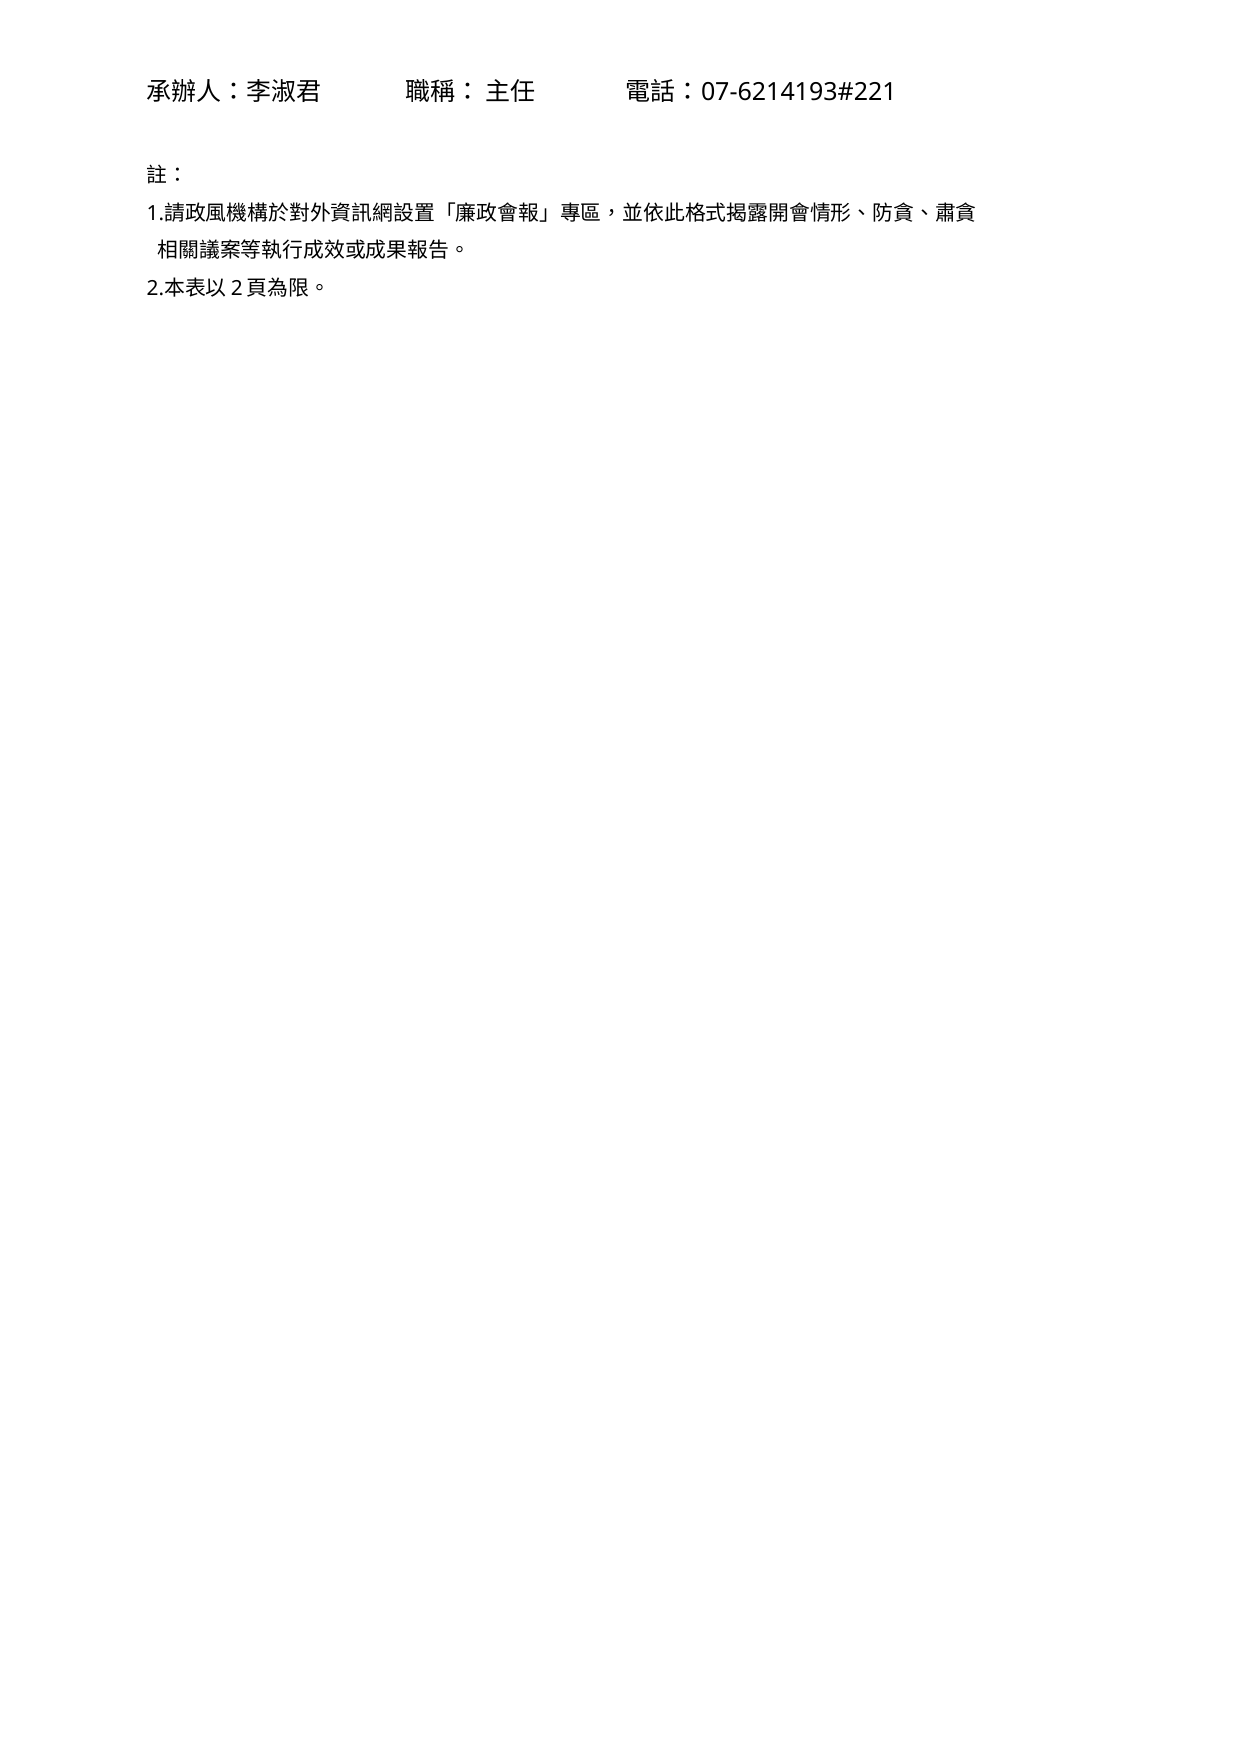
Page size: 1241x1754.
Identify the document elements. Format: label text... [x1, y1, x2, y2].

text 1.請政風機構於對外資訊網設置「廉政會報」專區，並依此格式揭露開會情形、防貪、肅貪 [146, 190, 1072, 227]
text 承辦人：李淑君 職稱： 主任 電話：07-6214193#221 [146, 71, 1072, 108]
text 註： [146, 152, 1072, 190]
text 2.本表以2頁為限。 [146, 265, 1072, 302]
text 相關議案等執行成效或成果報告。 [146, 227, 1072, 265]
